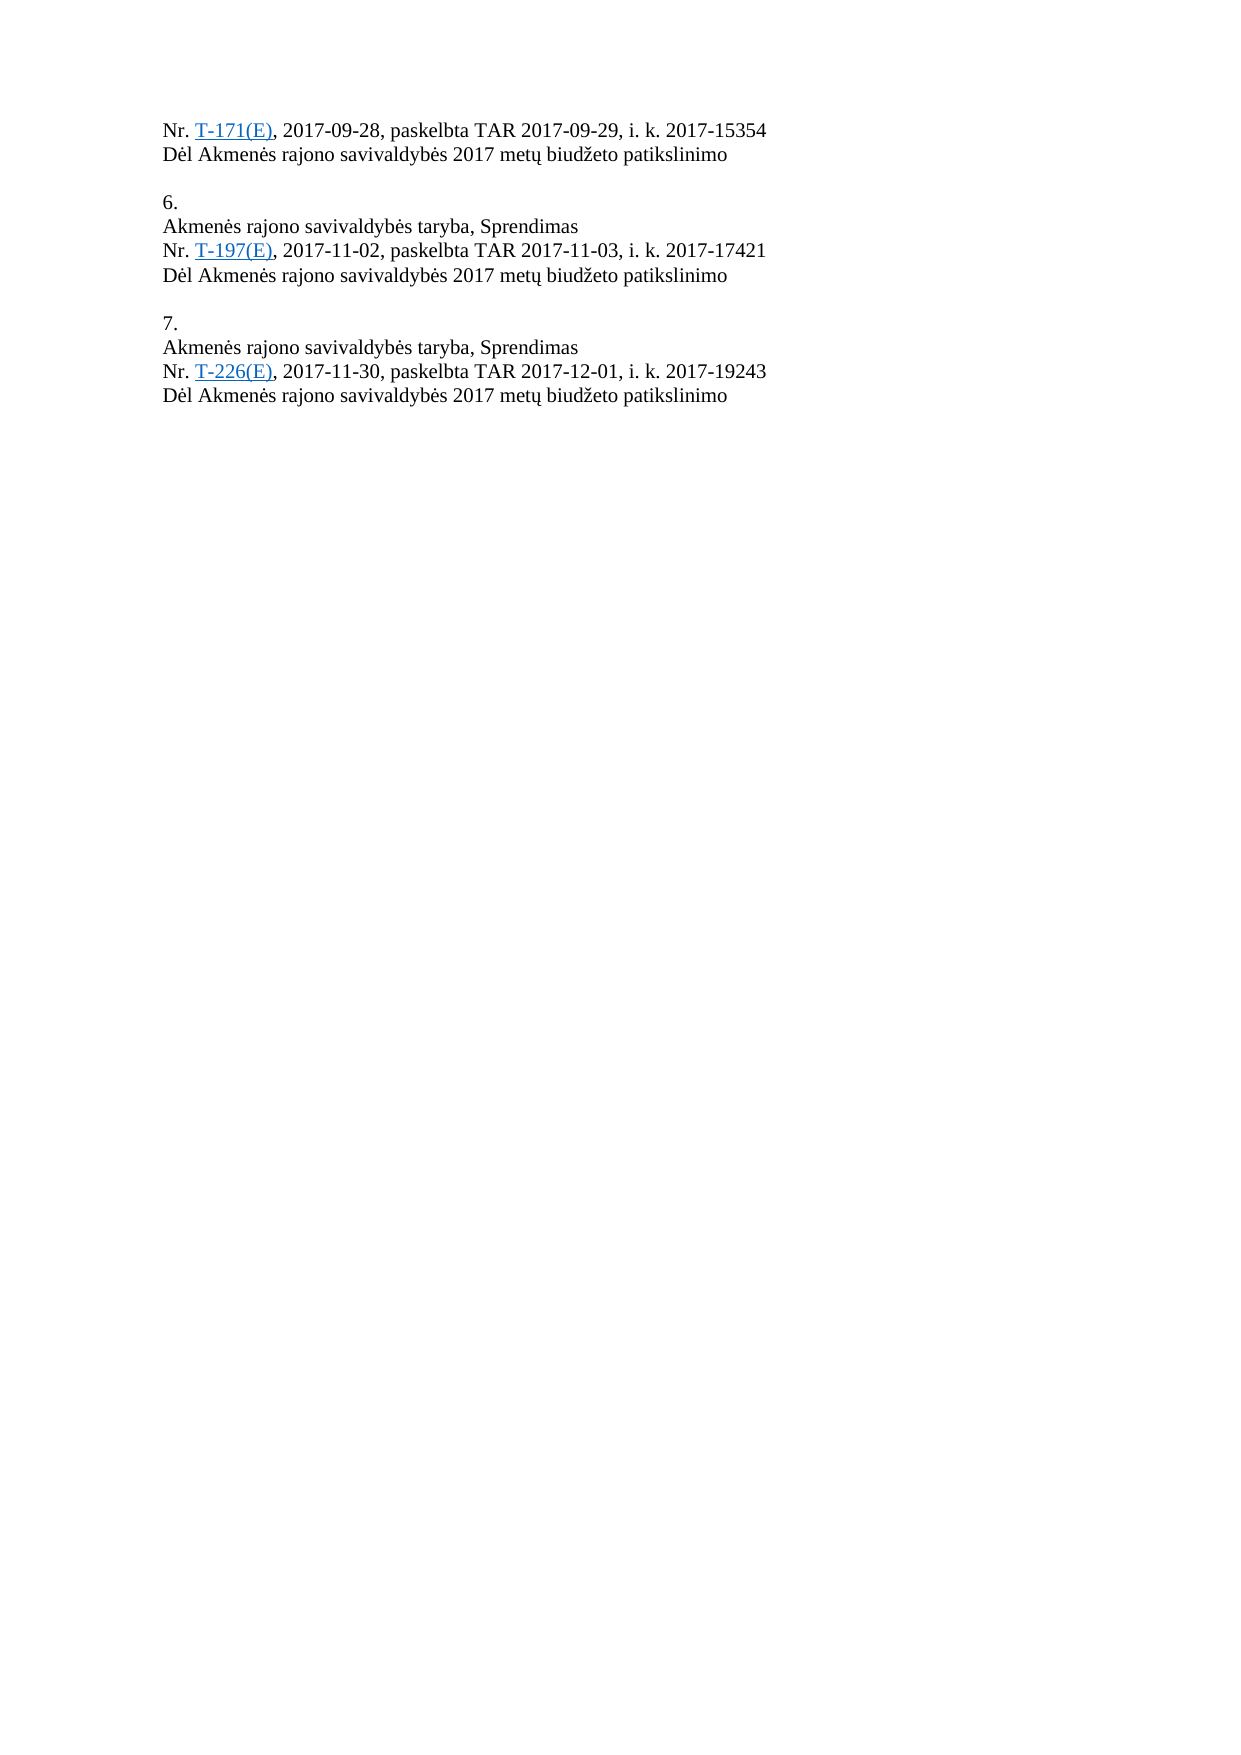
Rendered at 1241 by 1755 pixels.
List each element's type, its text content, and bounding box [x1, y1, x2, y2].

text Nr. T-171(E), 2017-09-28, paskelbta TAR 2017-09-29, i. k. 2017-15354 [162, 118, 1181, 142]
text Nr. T-197(E), 2017-11-02, paskelbta TAR 2017-11-03, i. k. 2017-17421 [162, 238, 1181, 262]
text 6. [162, 190, 1181, 214]
text Dėl Akmenės rajono savivaldybės 2017 metų biudžeto patikslinimo [162, 383, 1181, 407]
text 7. [162, 311, 1181, 335]
text Akmenės rajono savivaldybės taryba, Sprendimas [162, 214, 1181, 238]
text Akmenės rajono savivaldybės taryba, Sprendimas [162, 335, 1181, 359]
text Dėl Akmenės rajono savivaldybės 2017 metų biudžeto patikslinimo [162, 142, 1181, 166]
text Dėl Akmenės rajono savivaldybės 2017 metų biudžeto patikslinimo [162, 262, 1181, 287]
text Nr. T-226(E), 2017-11-30, paskelbta TAR 2017-12-01, i. k. 2017-19243 [162, 359, 1181, 383]
